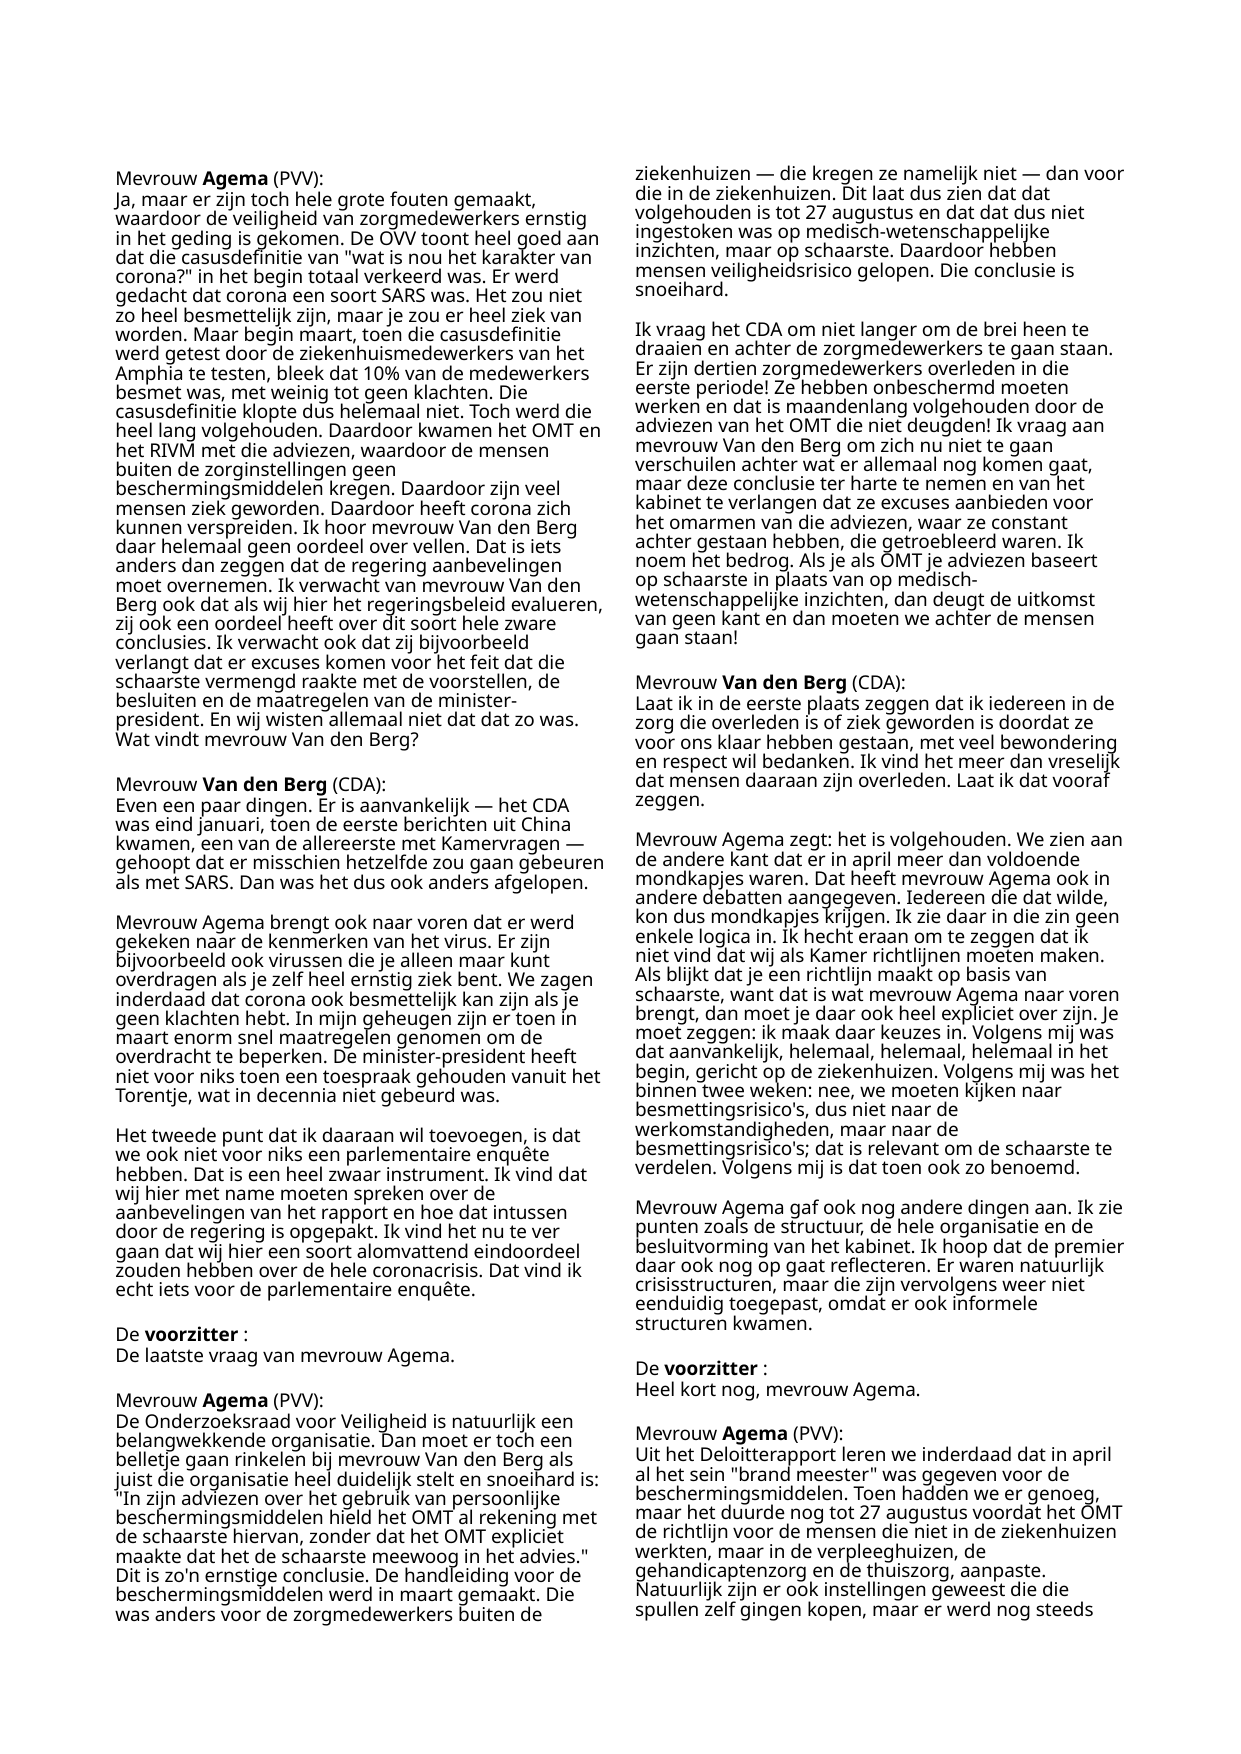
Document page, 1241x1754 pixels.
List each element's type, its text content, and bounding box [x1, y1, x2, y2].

text Uit het Deloitterapport leren we inderdaad dat in april al het sein "brand meester" was gegeven voor de beschermingsmiddelen. Toen hadden we er genoeg, maar het duurde nog tot 27 augustus voordat het OMT de richtlijn voor de mensen die niet in de ziekenhuizen werkten, maar in de verpleeghuizen, de gehandicaptenzorg en de thuiszorg, aanpaste. Natuurlijk zijn er ook instellingen geweest die die spullen zelf gingen kopen, maar er werd nog steeds [635, 1446, 1125, 1620]
text Mevrouw Van den Berg (CDA): [635, 669, 1125, 695]
text Mevrouw Van den Berg (CDA): [115, 771, 605, 797]
text Mevrouw Agema gaf ook nog andere dingen aan. Ik zie punten zoals de structuur, de hele organisatie en de besluitvorming van het kabinet. Ik hoop dat de premier daar ook nog op gaat reflecteren. Er waren natuurlijk crisisstructuren, maar die zijn vervolgens weer niet eenduidig toegepast, omdat er ook informele structuren kwamen. [635, 1199, 1125, 1334]
text Even een paar dingen. Er is aanvankelijk — het CDA was eind januari, toen de eerste berichten uit China kwamen, een van de allereerste met Kamervragen — gehoopt dat er misschien hetzelfde zou gaan gebeuren als met SARS. Dan was het dus ook anders afgelopen. [115, 797, 605, 893]
text Ik vraag het CDA om niet langer om de brei heen te draaien en achter de zorgmedewerkers te gaan staan. Er zijn dertien zorgmedewerkers overleden in die eerste periode! Ze hebben onbeschermd moeten werken en dat is maandenlang volgehouden door de adviezen van het OMT die niet deugden! Ik vraag aan mevrouw Van den Berg om zich nu niet te gaan verschuilen achter wat er allemaal nog komen gaat, maar deze conclusie ter harte te nemen en van het kabinet te verlangen dat ze excuses aanbieden voor het omarmen van die adviezen, waar ze constant achter gestaan hebben, die getroebleerd waren. Ik noem het bedrog. Als je als OMT je adviezen baseert op schaarste in plaats van op medisch-wetenschappelijke inzichten, dan deugt de uitkomst van geen kant en dan moeten we achter de mensen gaan staan! [635, 321, 1125, 648]
text ziekenhuizen — die kregen ze namelijk niet — dan voor die in de ziekenhuizen. Dit laat dus zien dat dat volgehouden is tot 27 augustus en dat dat dus niet ingestoken was op medisch-wetenschappelijke inzichten, maar op schaarste. Daardoor hebben mensen veiligheidsrisico gelopen. Die conclusie is snoeihard. [635, 165, 1125, 300]
text Het tweede punt dat ik daaraan wil toevoegen, is dat we ook niet voor niks een parlementaire enquête hebben. Dat is een heel zwaar instrument. Ik vind dat wij hier met name moeten spreken over de aanbevelingen van het rapport en hoe dat intussen door de regering is opgepakt. Ik vind het nu te ver gaan dat wij hier een soort alomvattend eindoordeel zouden hebben over de hele coronacrisis. Dat vind ik echt iets voor de parlementaire enquête. [115, 1127, 605, 1301]
text Mevrouw Agema (PVV): [115, 165, 605, 191]
text De voorzitter : [115, 1321, 605, 1347]
text De Onderzoeksraad voor Veiligheid is natuurlijk een belangwekkende organisatie. Dan moet er toch een belletje gaan rinkelen bij mevrouw Van den Berg als juist die organisatie heel duidelijk stelt en snoeihard is: "In zijn adviezen over het gebruik van persoonlijke beschermingsmiddelen hield het OMT al rekening met de schaarste hiervan, zonder dat het OMT expliciet maakte dat het de schaarste meewoog in het advies." Dit is zo'n ernstige conclusie. De handleiding voor de beschermingsmiddelen werd in maart gemaakt. Die was anders voor de zorgmedewerkers buiten de [115, 1413, 605, 1625]
text Mevrouw Agema (PVV): [115, 1387, 605, 1413]
text Mevrouw Agema (PVV): [635, 1421, 1125, 1446]
text Laat ik in de eerste plaats zeggen dat ik iedereen in de zorg die overleden is of ziek geworden is doordat ze voor ons klaar hebben gestaan, met veel bewondering en respect wil bedanken. Ik vind het meer dan vreselijk dat mensen daaraan zijn overleden. Laat ik dat vooraf zeggen. [635, 695, 1125, 811]
text Heel kort nog, mevrouw Agema. [635, 1381, 1125, 1400]
text De voorzitter : [635, 1355, 1125, 1381]
text De laatste vraag van mevrouw Agema. [115, 1347, 605, 1366]
text Mevrouw Agema zegt: het is volgehouden. We zien aan de andere kant dat er in april meer dan voldoende mondkapjes waren. Dat heeft mevrouw Agema ook in andere debatten aangegeven. Iedereen die dat wilde, kon dus mondkapjes krijgen. Ik zie daar in die zin geen enkele logica in. Ik hecht eraan om te zeggen dat ik niet vind dat wij als Kamer richtlijnen moeten maken. Als blijkt dat je een richtlijn maakt op basis van schaarste, want dat is wat mevrouw Agema naar voren brengt, dan moet je daar ook heel expliciet over zijn. Je moet zeggen: ik maak daar keuzes in. Volgens mij was dat aanvankelijk, helemaal, helemaal, helemaal in het begin, gericht op de ziekenhuizen. Volgens mij was het binnen twee weken: nee, we moeten kijken naar besmettingsrisico's, dus niet naar de werkomstandigheden, maar naar de besmettingsrisico's; dat is relevant om de schaarste te verdelen. Volgens mij is dat toen ook zo benoemd. [635, 831, 1125, 1178]
text Mevrouw Agema brengt ook naar voren dat er werd gekeken naar de kenmerken van het virus. Er zijn bijvoorbeeld ook virussen die je alleen maar kunt overdragen als je zelf heel ernstig ziek bent. We zagen inderdaad dat corona ook besmettelijk kan zijn als je geen klachten hebt. In mijn geheugen zijn er toen in maart enorm snel maatregelen genomen om de overdracht te beperken. De minister-president heeft niet voor niks toen een toespraak gehouden vanuit het Torentje, wat in decennia niet gebeurd was. [115, 914, 605, 1106]
text Ja, maar er zijn toch hele grote fouten gemaakt, waardoor de veiligheid van zorgmedewerkers ernstig in het geding is gekomen. De OVV toont heel goed aan dat die casusdefinitie van "wat is nou het karakter van corona?" in het begin totaal verkeerd was. Er werd gedacht dat corona een soort SARS was. Het zou niet zo heel besmettelijk zijn, maar je zou er heel ziek van worden. Maar begin maart, toen die casusdefinitie werd getest door de ziekenhuismedewerkers van het Amphia te testen, bleek dat 10% van de medewerkers besmet was, met weinig tot geen klachten. Die casusdefinitie klopte dus helemaal niet. Toch werd die heel lang volgehouden. Daardoor kwamen het OMT en het RIVM met die adviezen, waardoor de mensen buiten de zorginstellingen geen beschermingsmiddelen kregen. Daardoor zijn veel mensen ziek geworden. Daardoor heeft corona zich kunnen verspreiden. Ik hoor mevrouw Van den Berg daar helemaal geen oordeel over vellen. Dat is iets anders dan zeggen dat de regering aanbevelingen moet overnemen. Ik verwacht van mevrouw Van den Berg ook dat als wij hier het regeringsbeleid evalueren, zij ook een oordeel heeft over dit soort hele zware conclusies. Ik verwacht ook dat zij bijvoorbeeld verlangt dat er excuses komen voor het feit dat die schaarste vermengd raakte met de voorstellen, de besluiten en de maatregelen van de minister-president. En wij wisten allemaal niet dat dat zo was. Wat vindt mevrouw Van den Berg? [115, 191, 605, 750]
